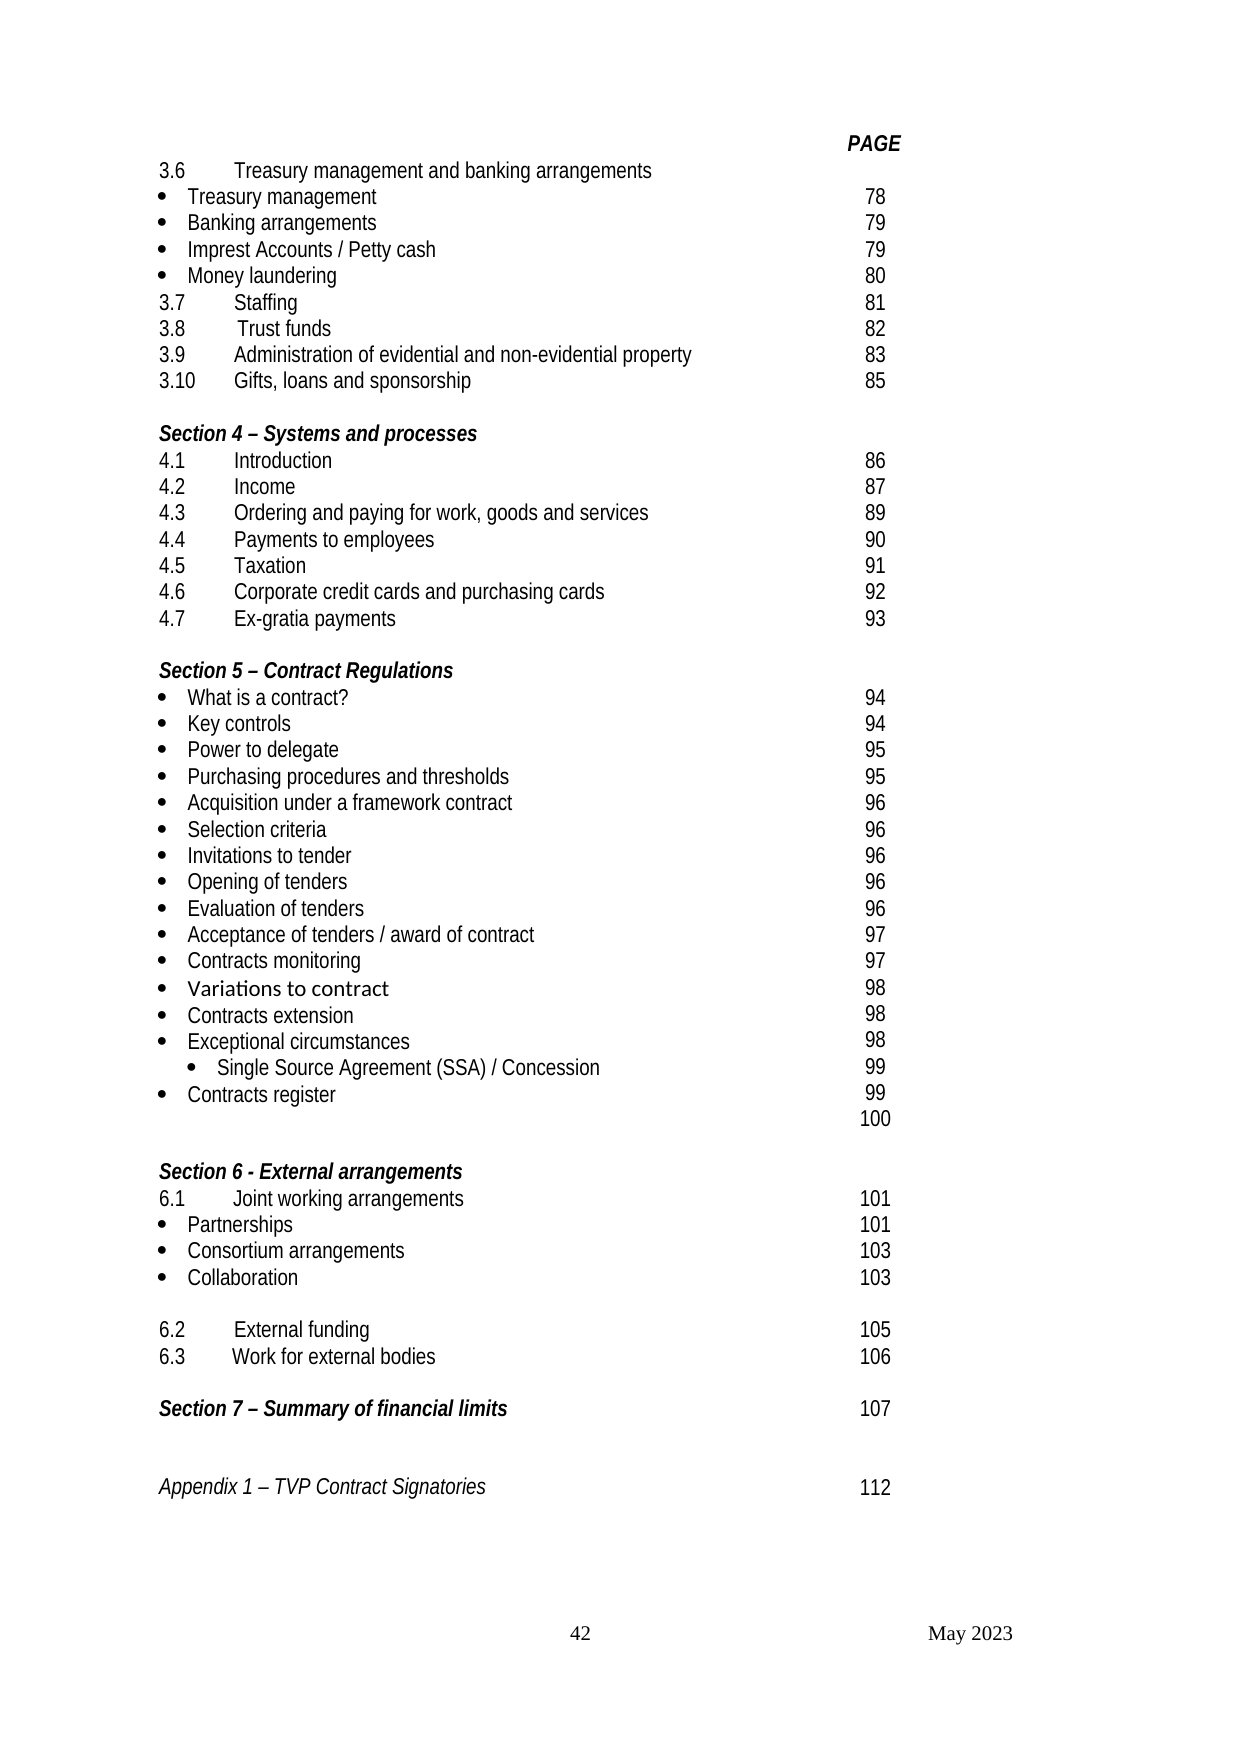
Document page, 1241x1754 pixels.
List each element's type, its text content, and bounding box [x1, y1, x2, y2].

table_cell 78 79 79 80 [824, 157, 927, 288]
table_cell PAGE [824, 130, 927, 157]
table_cell 86 [824, 447, 927, 473]
table_cell 4.2 Income [148, 473, 823, 499]
table_cell 6.2 External funding [148, 1316, 823, 1343]
table_cell [824, 394, 927, 447]
table_cell 106 [824, 1343, 927, 1395]
table_cell Section 5 – Contract Regulations [148, 631, 823, 684]
table_cell 4.5 Taxation [148, 552, 823, 578]
table_cell Treasury management and banking arrangements Treasury management Banking arrangements Imprest Accounts / Petty cash Money laundering [148, 157, 823, 288]
table_cell [148, 130, 823, 157]
table_cell 90 [824, 526, 927, 552]
table_cell Section 7 – Summary of financial limits Appendix 1 – TVP Contract Signatories [148, 1395, 823, 1550]
table_header 85 [824, 368, 927, 394]
table_cell 105 [824, 1316, 927, 1343]
table_cell 94 94 95 95 96 96 96 96 96 97 97 98 98 98 99 99 100 [824, 684, 927, 1158]
table_cell 3.7 Staffing [148, 289, 823, 315]
table_cell 4.4 Payments to employees [148, 526, 823, 552]
table_cell 3.9 Administration of evidential and non-evidential property [148, 341, 823, 367]
table_cell 4.1 Introduction [148, 447, 823, 473]
table_cell 93 [824, 605, 927, 631]
table_cell What is a contract? Key controls Power to delegate Purchasing procedures and thresholds Acquisition under a framework contract Selection criteria Invitations to tender Opening of tenders Evaluation of tenders Acceptance of tenders / award of contract Contracts monitoring Variations to contract Contracts extension Exceptional circumstances Single Source Agreement (SSA) / Concession Contracts register [148, 684, 823, 1158]
table_cell 6.1 Joint working arrangements Partnerships Consortium arrangements Collaboration [148, 1185, 823, 1316]
table_cell 91 [824, 552, 927, 578]
table_cell 4.6 Corporate credit cards and purchasing cards [148, 578, 823, 605]
table_cell Section 6 - External arrangements [148, 1158, 823, 1184]
table_cell [824, 1158, 927, 1184]
table_cell 81 [824, 289, 927, 315]
table_cell 4.7 Ex-gratia payments [148, 605, 823, 631]
table_cell Section 4 – Systems and processes [148, 394, 823, 447]
table_cell 83 [824, 341, 927, 367]
table_cell 6.3 Work for external bodies [148, 1343, 823, 1395]
table_cell 101 101 103 103 [824, 1185, 927, 1316]
table_cell 4.3 Ordering and paying for work, goods and services [148, 499, 823, 526]
table_cell 87 [824, 473, 927, 499]
table_cell [824, 631, 927, 684]
table_cell 89 [824, 499, 927, 526]
table_cell 82 [824, 315, 927, 341]
table_cell 3.8 Trust funds [148, 315, 823, 341]
table_cell 92 [824, 578, 927, 605]
table_cell 107 112 [824, 1395, 927, 1550]
table_header 3.10 Gifts, loans and sponsorship [148, 368, 823, 394]
